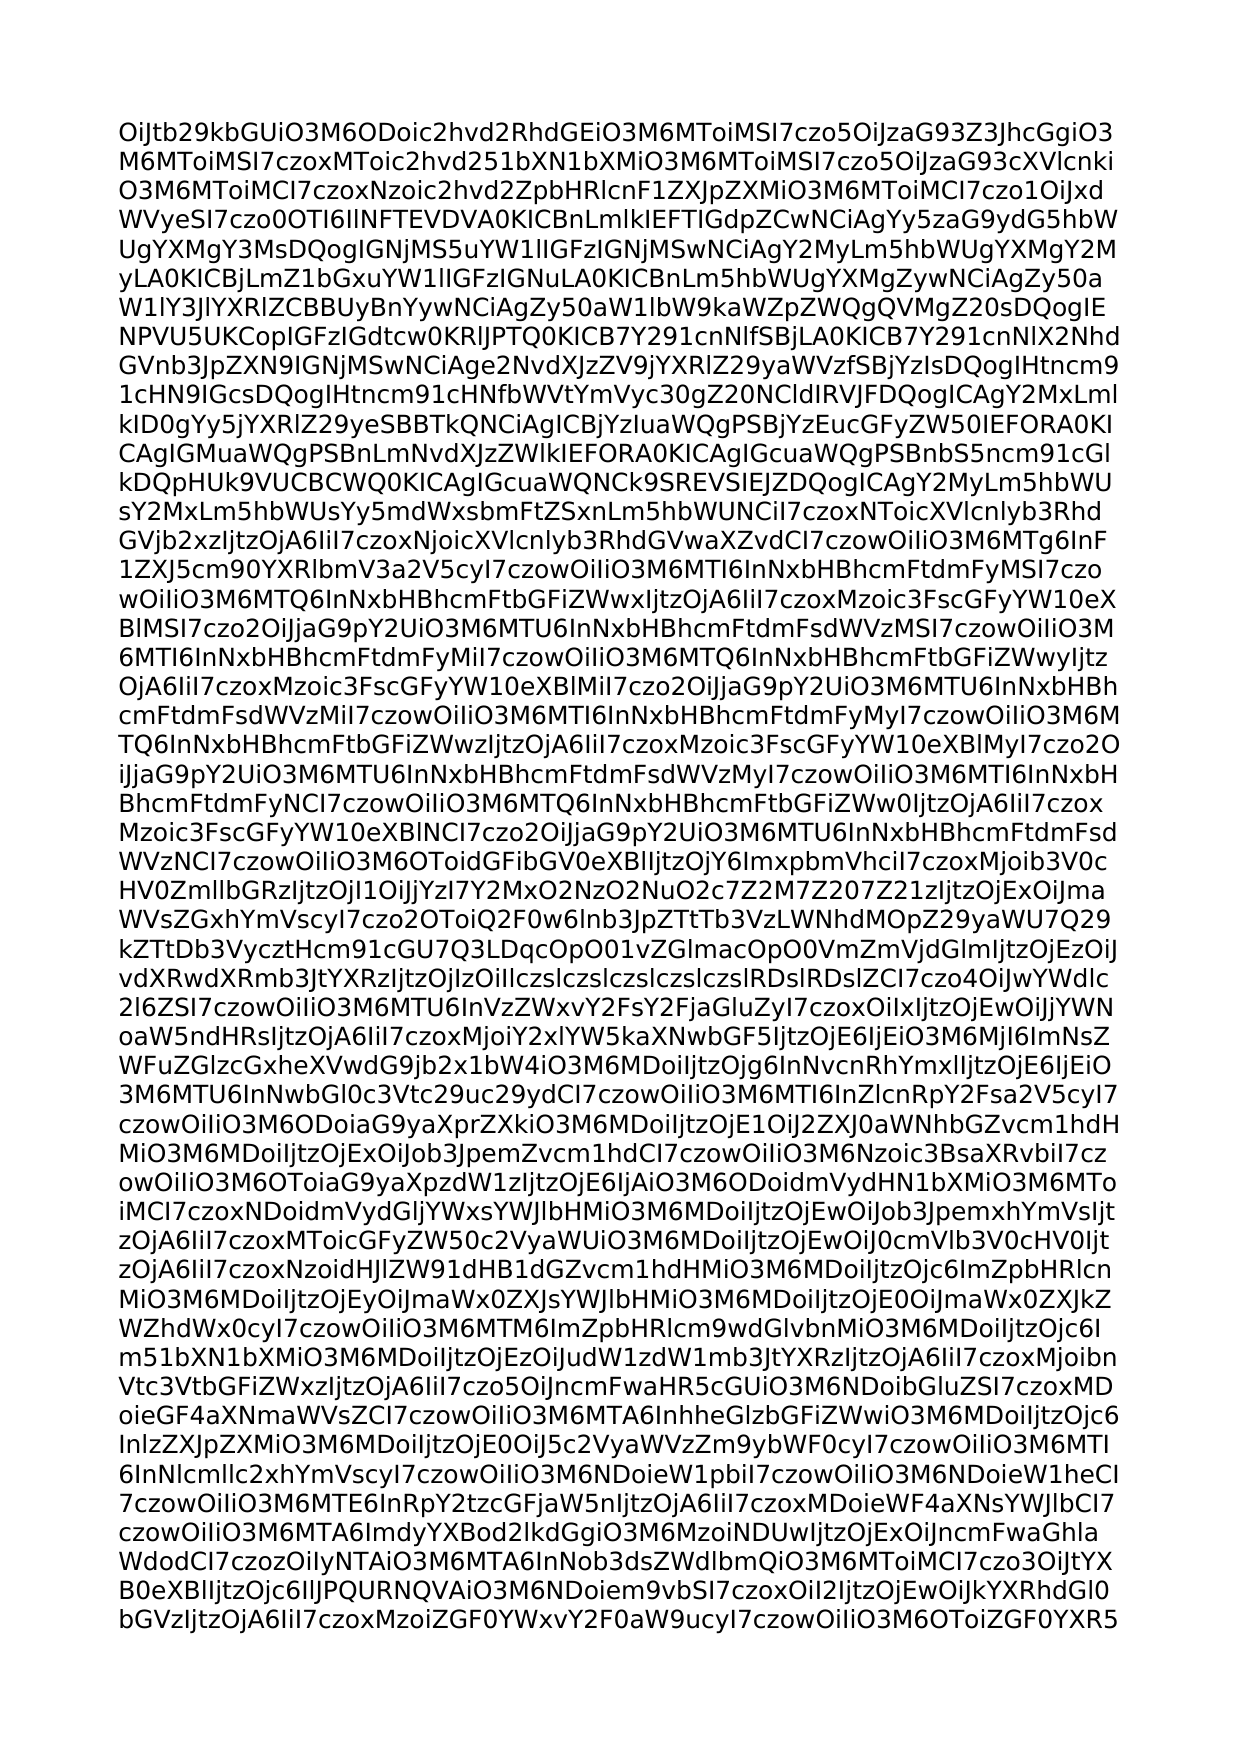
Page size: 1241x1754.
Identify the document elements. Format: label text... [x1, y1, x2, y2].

text OiJtb29kbGUiO3M6ODoic2hvd2RhdGEiO3M6MToiMSI7czo5OiJzaG93Z3JhcGgiO3M6MToiMSI7czoxMToic2hvd251bXN1bXMiO3M6MToiMSI7czo5OiJzaG93cXVlcnkiO3M6MToiMCI7czoxNzoic2hvd2ZpbHRlcnF1ZXJpZXMiO3M6MToiMCI7czo1OiJxdWVyeSI7czo0OTI6IlNFTEVDVA0KICBnLmlkIEFTIGdpZCwNCiAgYy5zaG9ydG5hbWUgYXMgY3MsDQogIGNjMS5uYW1lIGFzIGNjMSwNCiAgY2MyLm5hbWUgYXMgY2MyLA0KICBjLmZ1bGxuYW1lIGFzIGNuLA0KICBnLm5hbWUgYXMgZywNCiAgZy50aW1lY3JlYXRlZCBBUyBnYywNCiAgZy50aW1lbW9kaWZpZWQgQVMgZ20sDQogIENPVU5UKCopIGFzIGdtcw0KRlJPTQ0KICB7Y291cnNlfSBjLA0KICB7Y291cnNlX2NhdGVnb3JpZXN9IGNjMSwNCiAge2NvdXJzZV9jYXRlZ29yaWVzfSBjYzIsDQogIHtncm91cHN9IGcsDQogIHtncm91cHNfbWVtYmVyc30gZ20NCldIRVJFDQogICAgY2MxLmlkID0gYy5jYXRlZ29yeSBBTkQNCiAgICBjYzIuaWQgPSBjYzEucGFyZW50IEFORA0KICAgIGMuaWQgPSBnLmNvdXJzZWlkIEFORA0KICAgIGcuaWQgPSBnbS5ncm91cGlkDQpHUk9VUCBCWQ0KICAgIGcuaWQNCk9SREVSIEJZDQogICAgY2MyLm5hbWUsY2MxLm5hbWUsYy5mdWxsbmFtZSxnLm5hbWUNCiI7czoxNToicXVlcnlyb3RhdGVjb2xzIjtzOjA6IiI7czoxNjoicXVlcnlyb3RhdGVwaXZvdCI7czowOiIiO3M6MTg6InF1ZXJ5cm90YXRlbmV3a2V5cyI7czowOiIiO3M6MTI6InNxbHBhcmFtdmFyMSI7czowOiIiO3M6MTQ6InNxbHBhcmFtbGFiZWwxIjtzOjA6IiI7czoxMzoic3FscGFyYW10eXBlMSI7czo2OiJjaG9pY2UiO3M6MTU6InNxbHBhcmFtdmFsdWVzMSI7czowOiIiO3M6MTI6InNxbHBhcmFtdmFyMiI7czowOiIiO3M6MTQ6InNxbHBhcmFtbGFiZWwyIjtzOjA6IiI7czoxMzoic3FscGFyYW10eXBlMiI7czo2OiJjaG9pY2UiO3M6MTU6InNxbHBhcmFtdmFsdWVzMiI7czowOiIiO3M6MTI6InNxbHBhcmFtdmFyMyI7czowOiIiO3M6MTQ6InNxbHBhcmFtbGFiZWwzIjtzOjA6IiI7czoxMzoic3FscGFyYW10eXBlMyI7czo2OiJjaG9pY2UiO3M6MTU6InNxbHBhcmFtdmFsdWVzMyI7czowOiIiO3M6MTI6InNxbHBhcmFtdmFyNCI7czowOiIiO3M6MTQ6InNxbHBhcmFtbGFiZWw0IjtzOjA6IiI7czoxMzoic3FscGFyYW10eXBlNCI7czo2OiJjaG9pY2UiO3M6MTU6InNxbHBhcmFtdmFsdWVzNCI7czowOiIiO3M6OToidGFibGV0eXBlIjtzOjY6ImxpbmVhciI7czoxMjoib3V0cHV0ZmllbGRzIjtzOjI1OiJjYzI7Y2MxO2NzO2NuO2c7Z2M7Z207Z21zIjtzOjExOiJmaWVsZGxhYmVscyI7czo2OToiQ2F0w6lnb3JpZTtTb3VzLWNhdMOpZ29yaWU7Q29kZTtDb3VycztHcm91cGU7Q3LDqcOpO01vZGlmacOpO0VmZmVjdGlmIjtzOjEzOiJvdXRwdXRmb3JtYXRzIjtzOjIzOiIlczslczslczslczslczslRDslRDslZCI7czo4OiJwYWdlc2l6ZSI7czowOiIiO3M6MTU6InVzZWxvY2FsY2FjaGluZyI7czoxOiIxIjtzOjEwOiJjYWNoaW5ndHRsIjtzOjA6IiI7czoxMjoiY2xlYW5kaXNwbGF5IjtzOjE6IjEiO3M6MjI6ImNsZWFuZGlzcGxheXVwdG9jb2x1bW4iO3M6MDoiIjtzOjg6InNvcnRhYmxlIjtzOjE6IjEiO3M6MTU6InNwbGl0c3Vtc29uc29ydCI7czowOiIiO3M6MTI6InZlcnRpY2Fsa2V5cyI7czowOiIiO3M6ODoiaG9yaXprZXkiO3M6MDoiIjtzOjE1OiJ2ZXJ0aWNhbGZvcm1hdHMiO3M6MDoiIjtzOjExOiJob3JpemZvcm1hdCI7czowOiIiO3M6Nzoic3BsaXRvbiI7czowOiIiO3M6OToiaG9yaXpzdW1zIjtzOjE6IjAiO3M6ODoidmVydHN1bXMiO3M6MToiMCI7czoxNDoidmVydGljYWxsYWJlbHMiO3M6MDoiIjtzOjEwOiJob3JpemxhYmVsIjtzOjA6IiI7czoxMToicGFyZW50c2VyaWUiO3M6MDoiIjtzOjEwOiJ0cmVlb3V0cHV0IjtzOjA6IiI7czoxNzoidHJlZW91dHB1dGZvcm1hdHMiO3M6MDoiIjtzOjc6ImZpbHRlcnMiO3M6MDoiIjtzOjEyOiJmaWx0ZXJsYWJlbHMiO3M6MDoiIjtzOjE0OiJmaWx0ZXJkZWZhdWx0cyI7czowOiIiO3M6MTM6ImZpbHRlcm9wdGlvbnMiO3M6MDoiIjtzOjc6Im51bXN1bXMiO3M6MDoiIjtzOjEzOiJudW1zdW1mb3JtYXRzIjtzOjA6IiI7czoxMjoibnVtc3VtbGFiZWxzIjtzOjA6IiI7czo5OiJncmFwaHR5cGUiO3M6NDoibGluZSI7czoxMDoieGF4aXNmaWVsZCI7czowOiIiO3M6MTA6InhheGlzbGFiZWwiO3M6MDoiIjtzOjc6InlzZXJpZXMiO3M6MDoiIjtzOjE0OiJ5c2VyaWVzZm9ybWF0cyI7czowOiIiO3M6MTI6InNlcmllc2xhYmVscyI7czowOiIiO3M6NDoieW1pbiI7czowOiIiO3M6NDoieW1heCI7czowOiIiO3M6MTE6InRpY2tzcGFjaW5nIjtzOjA6IiI7czoxMDoieWF4aXNsYWJlbCI7czowOiIiO3M6MTA6ImdyYXBod2lkdGgiO3M6MzoiNDUwIjtzOjExOiJncmFwaGhlaWdodCI7czozOiIyNTAiO3M6MTA6InNob3dsZWdlbmQiO3M6MToiMCI7czo3OiJtYXB0eXBlIjtzOjc6IlJPQURNQVAiO3M6NDoiem9vbSI7czoxOiI2IjtzOjEwOiJkYXRhdGl0bGVzIjtzOjA6IiI7czoxMzoiZGF0YWxvY2F0aW9ucyI7czowOiIiO3M6OToiZGF0YXR5 [118, 118, 1122, 1635]
